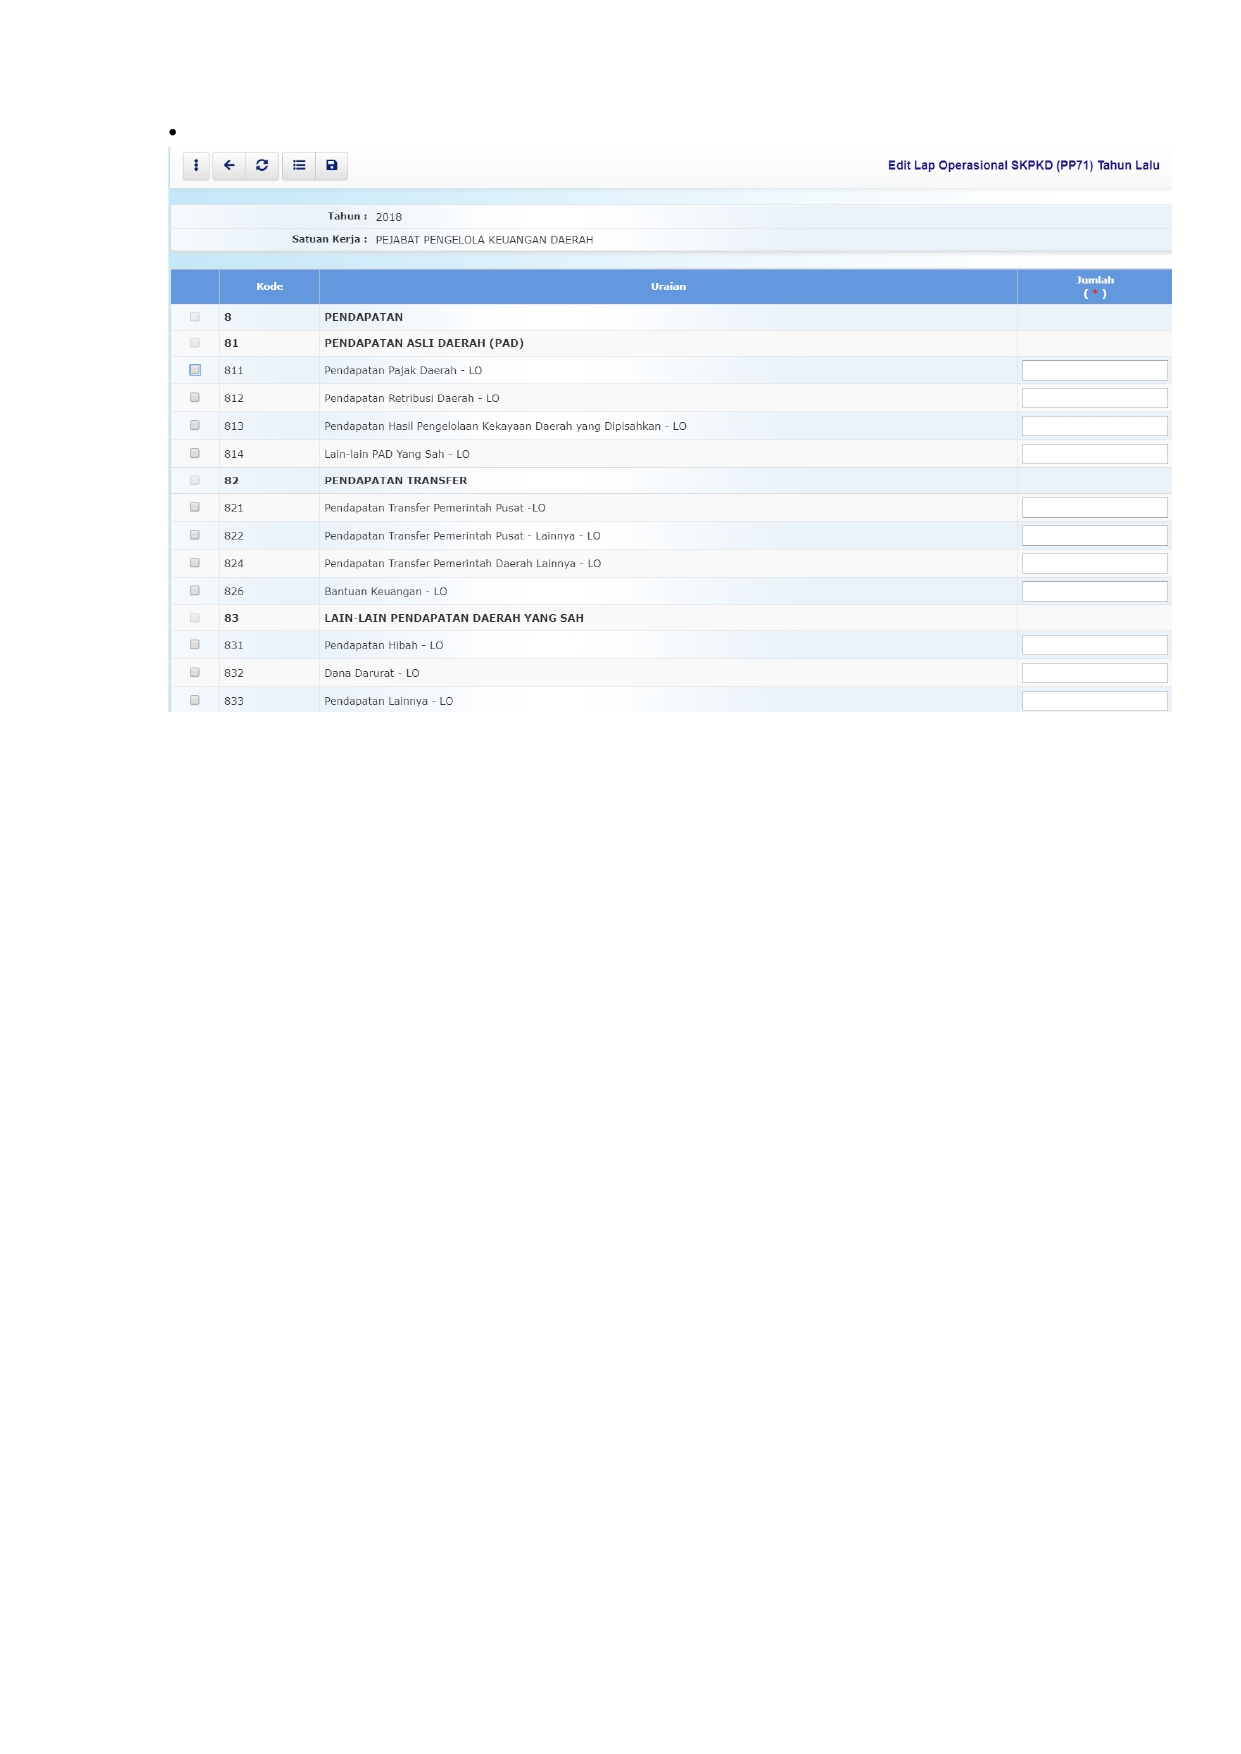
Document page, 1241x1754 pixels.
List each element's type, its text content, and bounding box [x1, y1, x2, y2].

picture [168, 147, 1173, 712]
list ​​​​​​​ [177, 118, 1122, 147]
